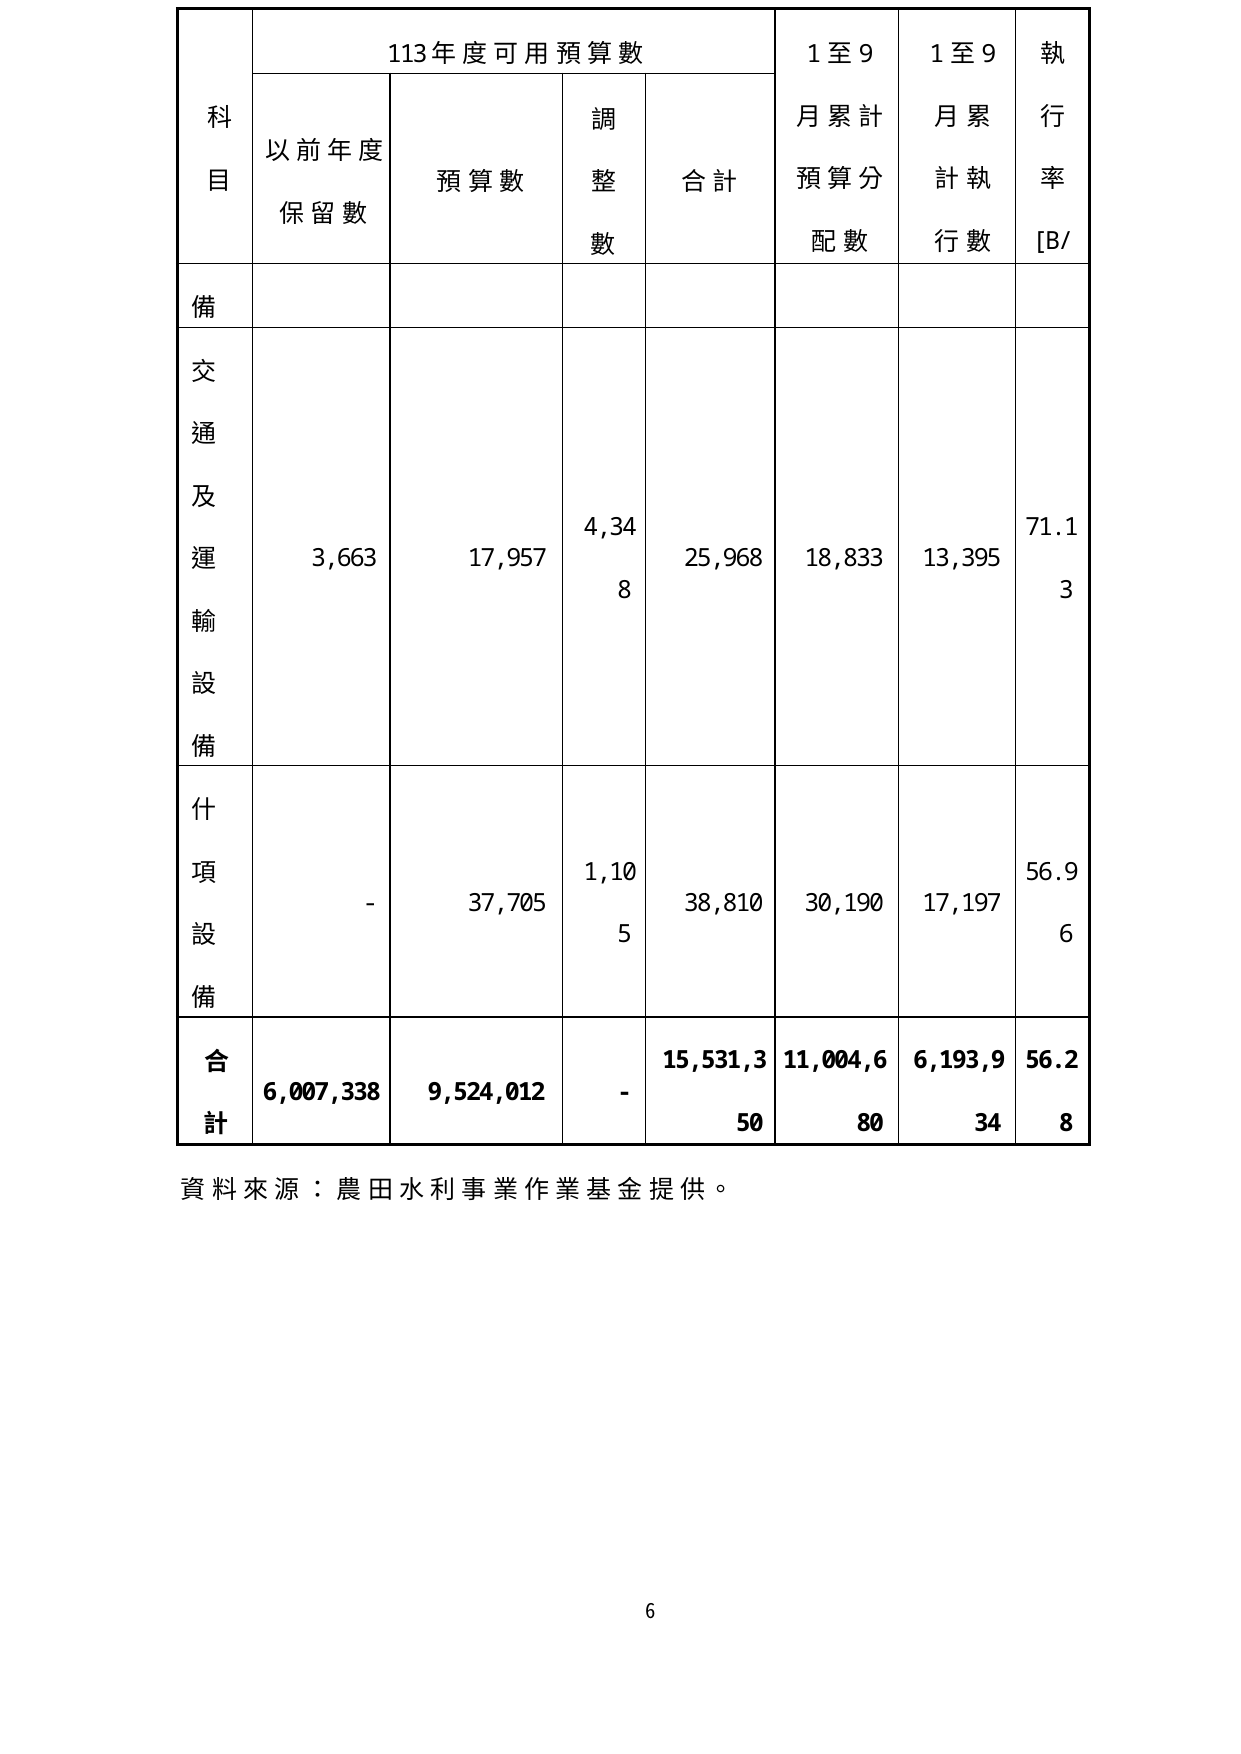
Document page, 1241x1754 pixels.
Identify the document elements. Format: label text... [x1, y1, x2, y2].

table_cell - [563, 1018, 645, 1142]
table_cell 56.96 [1016, 766, 1088, 1016]
table_cell 1,105 [563, 766, 645, 1016]
table_cell 什項設備 [179, 766, 252, 1016]
table_header 1至9月累計執行數[B] [899, 10, 1015, 263]
table_cell 6,007,338 [253, 1018, 389, 1142]
table_cell 6,193,934 [899, 1018, 1015, 1142]
table_cell 15,531,350 [646, 1018, 774, 1142]
table_cell 30,190 [776, 766, 898, 1016]
table_header 執行率[B/A] [1016, 10, 1088, 263]
table_cell 38,810 [646, 766, 774, 1016]
table_cell [563, 264, 645, 327]
table_cell 11,004,680 [776, 1018, 898, 1142]
table_header 113年度可用預算數 [253, 10, 774, 73]
table_cell 3,663 [253, 328, 389, 765]
table_cell - [253, 766, 389, 1016]
table_cell 交通及運輸設備 [179, 328, 252, 765]
table_cell [646, 264, 774, 327]
table_cell 18,833 [776, 328, 898, 765]
table_cell 13,395 [899, 328, 1015, 765]
table_cell 39.65 [1016, 264, 1088, 327]
table_cell 4,348 [563, 328, 645, 765]
table_cell 預算數 [391, 74, 562, 263]
table_cell 71.13 [1016, 328, 1088, 765]
table_cell 備 [179, 264, 252, 327]
table_cell 37,705 [391, 766, 562, 1016]
table_cell 調整數 [563, 74, 645, 263]
table_cell 314,710 [899, 264, 1015, 327]
table_cell 17,197 [899, 766, 1015, 1016]
table_header 1至9月累計預算分配數[A] [776, 10, 898, 263]
table_cell [253, 264, 389, 327]
table_cell 25,968 [646, 328, 774, 765]
table_cell 56.28 [1016, 1018, 1088, 1142]
table_cell [391, 264, 562, 327]
table_cell 17,957 [391, 328, 562, 765]
table_cell 以前年度保留數 [253, 74, 389, 263]
table_cell 793,762 [776, 264, 898, 327]
table_cell 9,524,012 [391, 1018, 562, 1142]
table_cell 合計 [646, 74, 774, 263]
table_header 科目 [179, 10, 252, 263]
table_cell 合計 [179, 1018, 252, 1142]
text 資料來源：農田水利事業作業基金提供。 [167, 1146, 1079, 1208]
